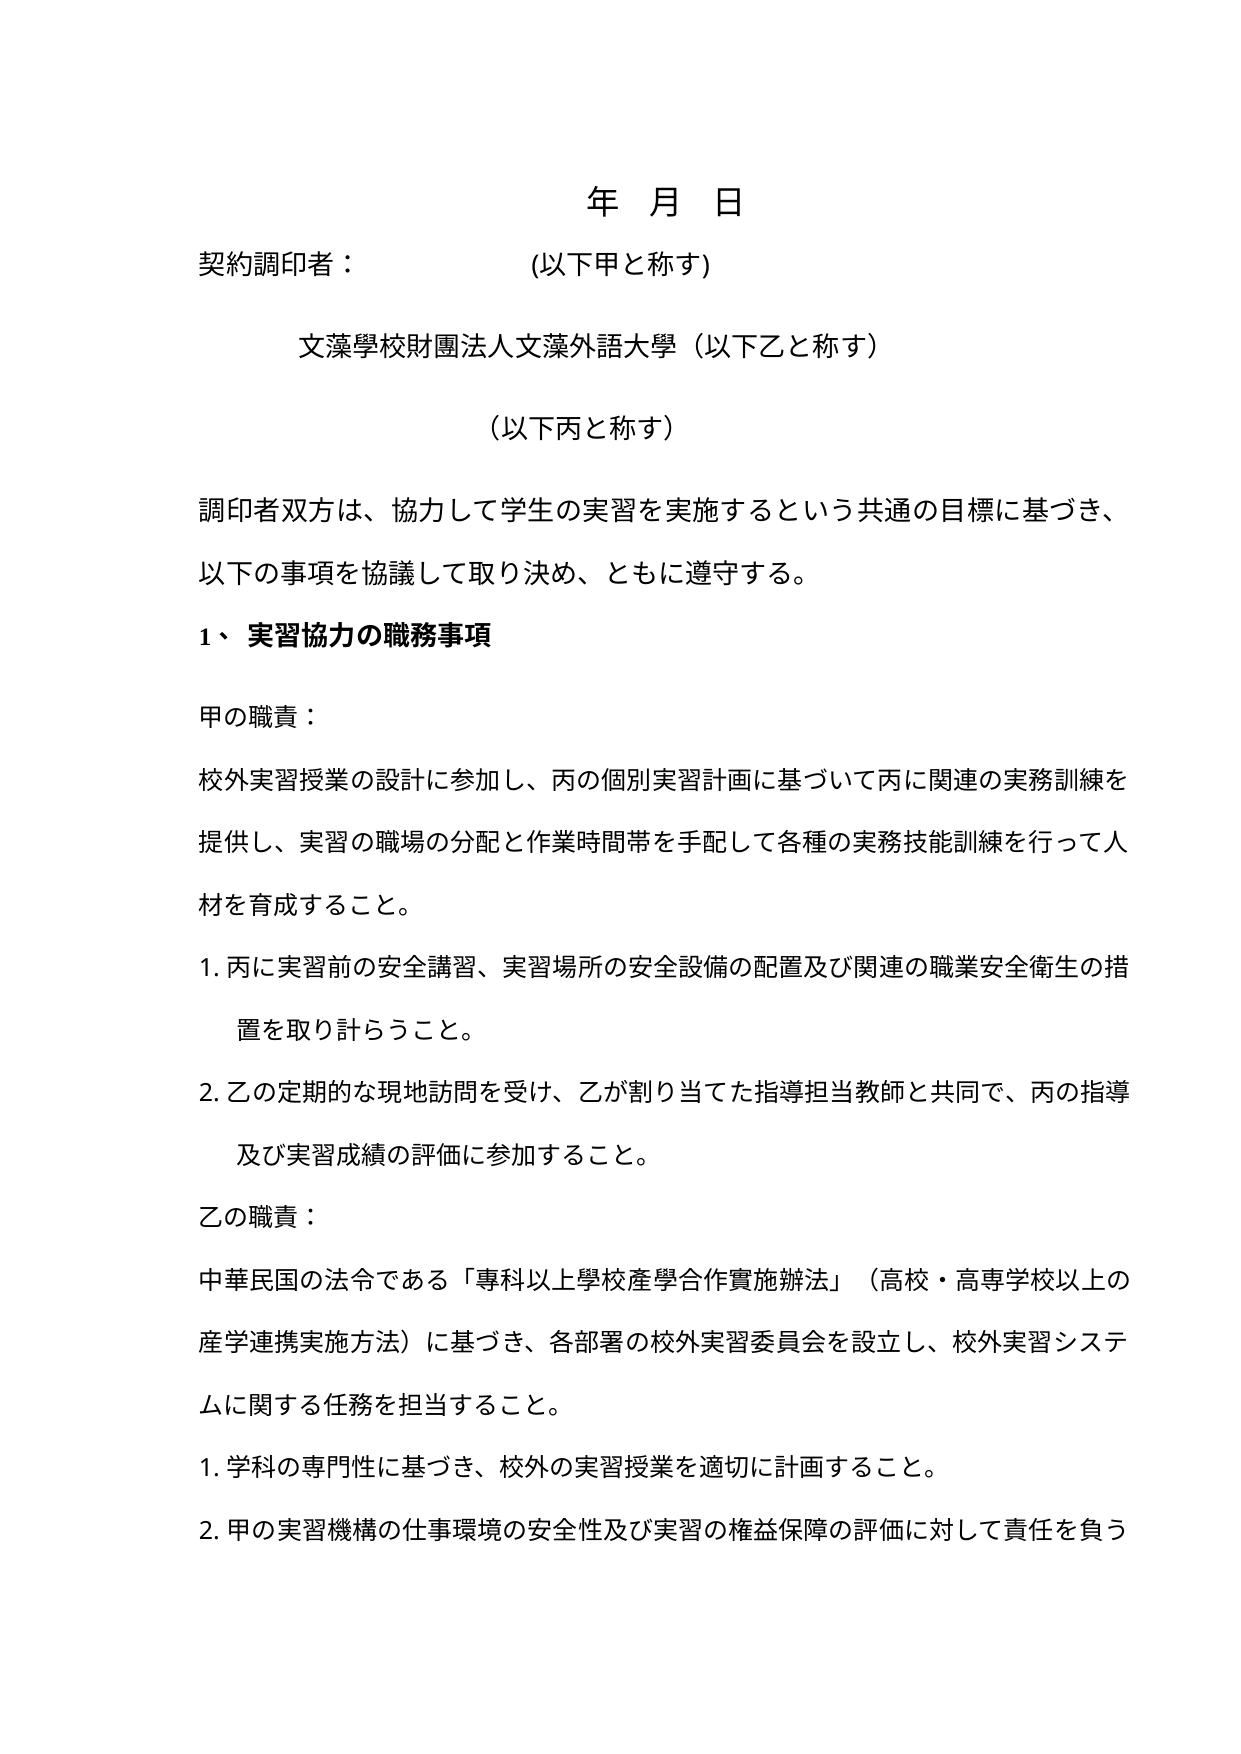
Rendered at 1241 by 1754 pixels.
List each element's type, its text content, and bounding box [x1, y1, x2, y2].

table_cell 年 月 日 契約調印者： (以下甲と称す) 文藻學校財團法人文藻外語大學（以下乙と称す） （以下丙と称す） 調印者双方は、協力して学生の実習を実施するという共通の目標に基づき、以下の事項を協議して取り決め、ともに遵守する。 実習協力の職務事項 甲の職責： 校外実習授業の設計に参加し、丙の個別実習計画に基づいて丙に関連の実務訓練を提供し、実習の職場の分配と作業時間帯を手配して各種の実務技能訓練を行って人材を育成すること。 1. 丙に実習前の安全講習、実習場所の安全設備の配置及び関連の職業安全衛生の措置を取り計らうこと。 2. 乙の定期的な現地訪問を受け、乙が割り当てた指導担当教師と共同で、丙の指導及び実習成績の評価に参加すること。 乙の職責： 中華民国の法令である「專科以上學校產學合作實施辦法」（高校・高専学校以上の産学連携実施方法）に基づき、各部署の校外実習委員会を設立し、校外実習システムに関する任務を担当すること。 1. 学科の専門性に基づき、校外の実習授業を適切に計画すること。 2. 甲の実習機構の仕事環境の安全性及び実習の権益保障の評価に対して責任を負う [188, 158, 1144, 1549]
